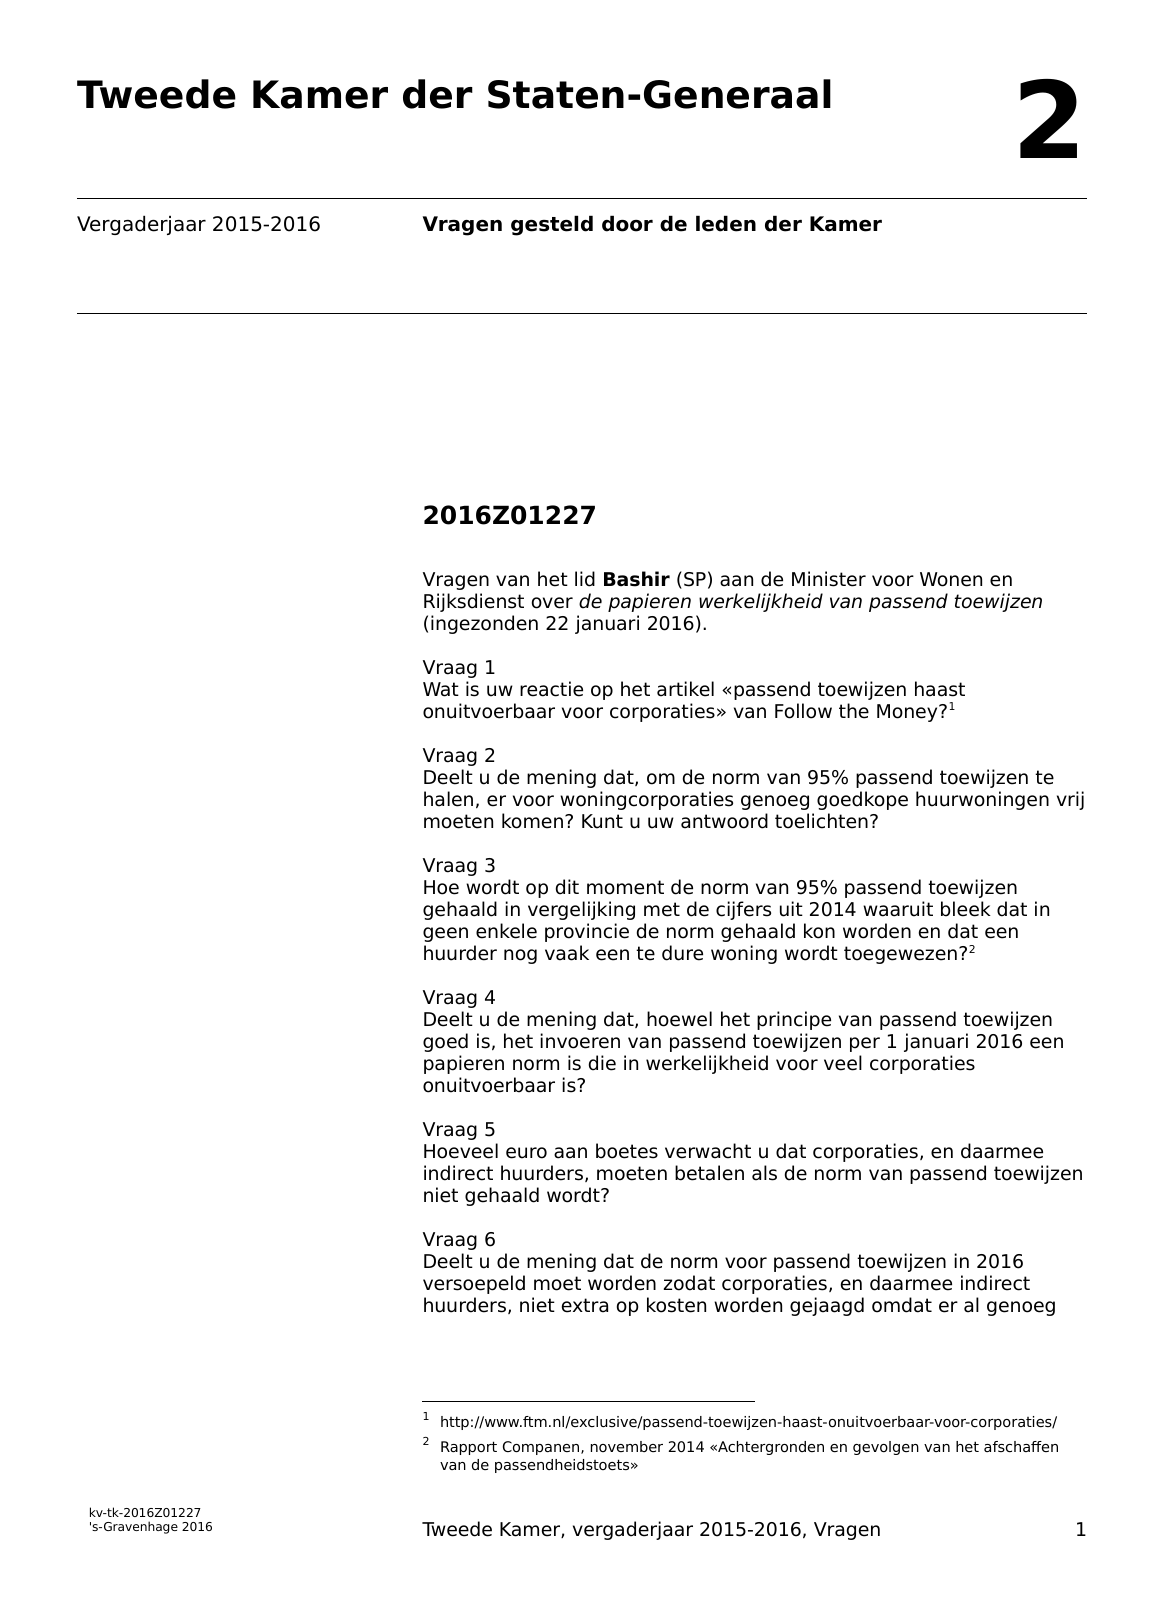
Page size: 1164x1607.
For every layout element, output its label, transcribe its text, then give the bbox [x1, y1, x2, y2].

text Deelt u de mening dat, om de norm van 95% passend toewijzen te halen, er voor woningcorporaties genoeg goedkope huurwoningen vrij moeten komen? Kunt u uw antwoord toelichten? [422, 767, 1087, 833]
text 's-Gravenhage 2016 [88, 1520, 323, 1534]
text Vragen van het lid Bashir (SP) aan de Minister voor Wonen en Rijksdienst over de papieren werkelijkheid van passend toewijzen (ingezonden 22 januari 2016). [422, 569, 1087, 635]
text Wat is uw reactie op het artikel «passend toewijzen haast onuitvoerbaar voor corporaties» van Follow the Money? [422, 679, 1087, 723]
text Deelt u de mening dat, hoewel het principe van passend toewijzen goed is, het invoeren van passend toewijzen per 1 januari 2016 een papieren norm is die in werkelijkheid voor veel corporaties onuitvoerbaar is? [422, 1009, 1087, 1097]
text Vraag 3 [422, 855, 1087, 877]
text Deelt u de mening dat de norm voor passend toewijzen in 2016 versoepeld moet worden zodat corporaties, en daarmee indirect huurders, niet extra op kosten worden gejaagd omdat er al genoeg [422, 1251, 1087, 1317]
text Vraag 6 [422, 1229, 1087, 1251]
text http://www.ftm.nl/exclusive/passend-toewijzen-haast-onuitvoerbaar-voor-corporaties/ [422, 1410, 1087, 1432]
text Vraag 2 [422, 745, 1087, 767]
table_header Tweede Kamer der Staten-Generaal [77, 59, 886, 198]
text Rapport Companen, november 2014 «Achtergronden en gevolgen van het afschaffen van de passendheidstoets» [422, 1435, 1087, 1474]
table_cell Vragen gesteld door de leden der Kamer [422, 199, 1087, 313]
text Vraag 1 [422, 657, 1087, 679]
text 2016Z01227 [422, 501, 1087, 531]
table_cell Vergaderjaar 2015-2016 [77, 199, 422, 313]
text Vraag 5 [422, 1119, 1087, 1141]
table_header 2 [886, 59, 1087, 198]
text kv-tk-2016Z01227 [88, 1506, 323, 1520]
text Hoeveel euro aan boetes verwacht u dat corporaties, en daarmee indirect huurders, moeten betalen als de norm van passend toewijzen niet gehaald wordt? [422, 1141, 1087, 1207]
text Hoe wordt op dit moment de norm van 95% passend toewijzen gehaald in vergelijking met de cijfers uit 2014 waaruit bleek dat in geen enkele provincie de norm gehaald kon worden en dat een huurder nog vaak een te dure woning wordt toegewezen? [422, 877, 1087, 965]
text Vraag 4 [422, 987, 1087, 1009]
